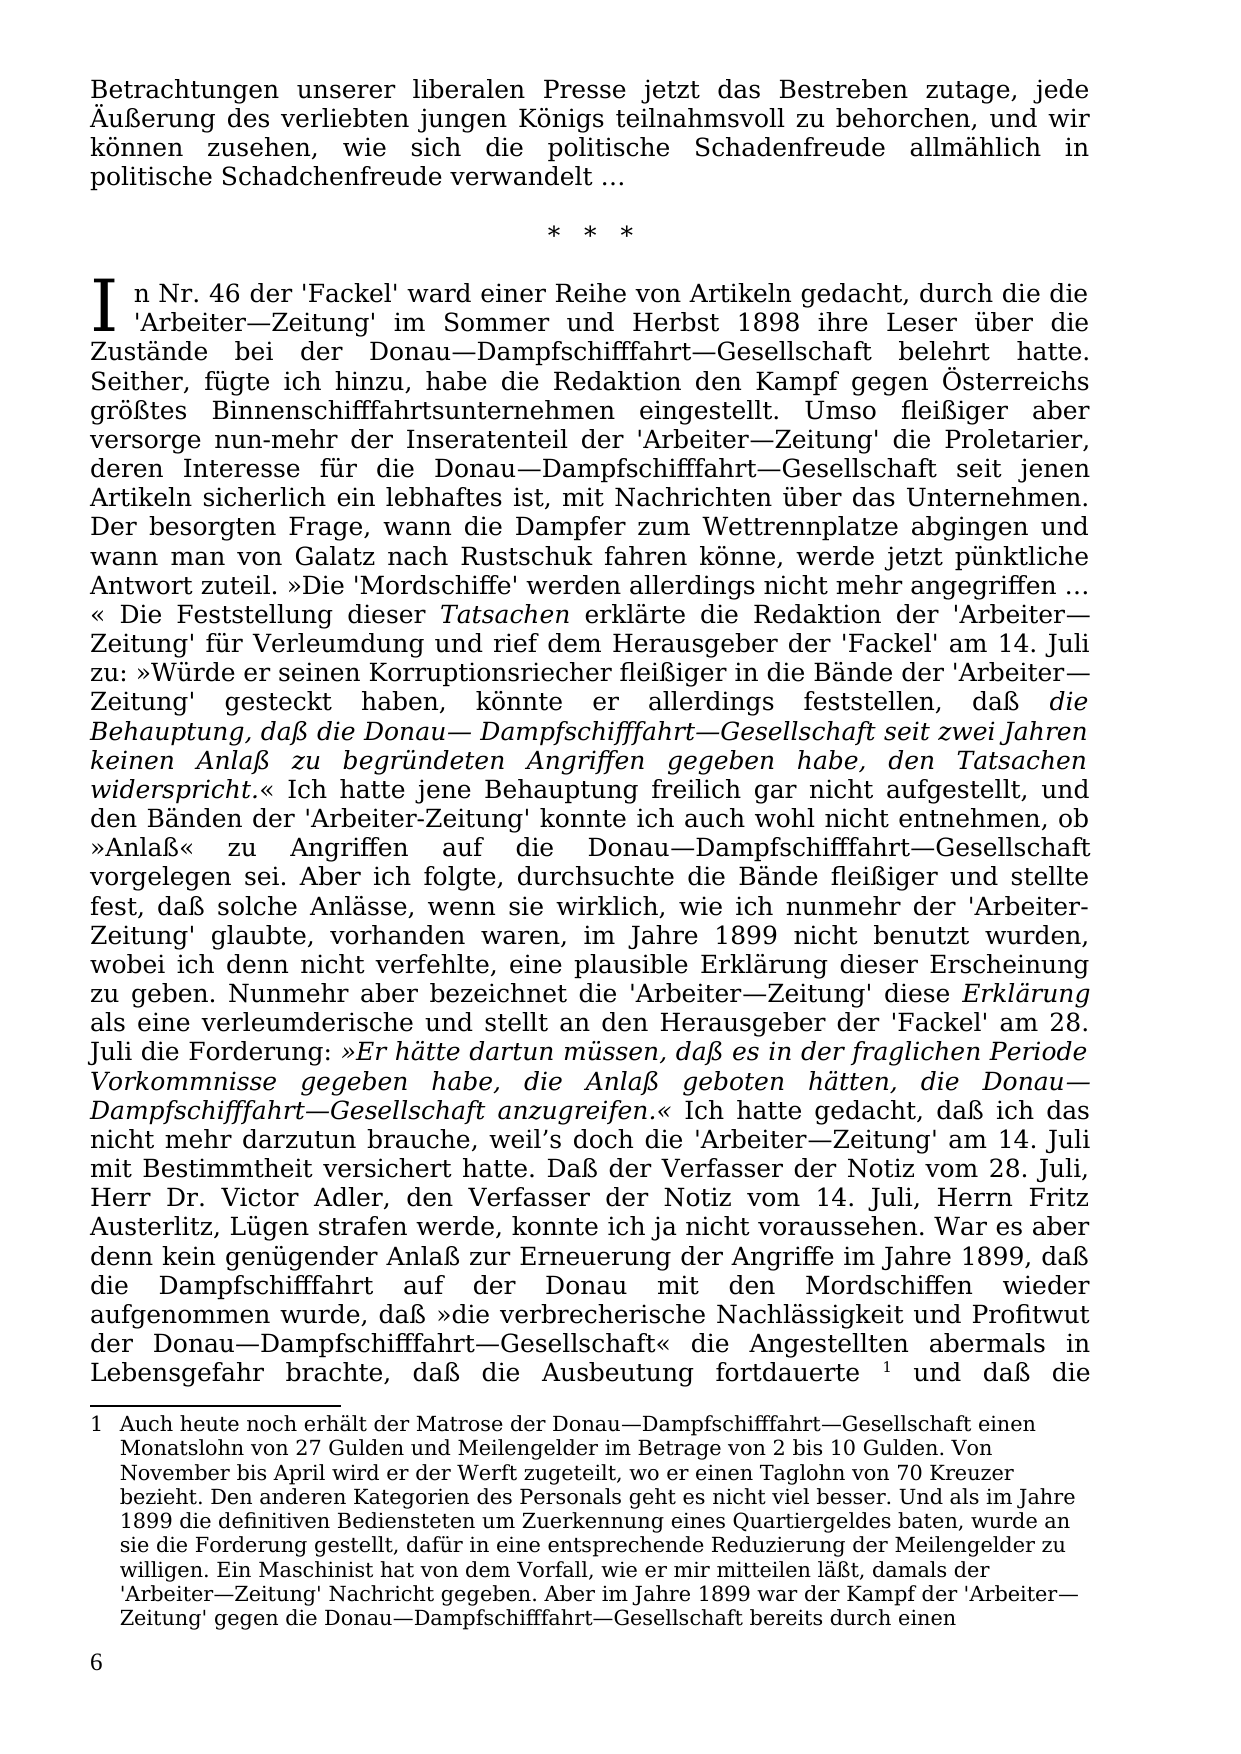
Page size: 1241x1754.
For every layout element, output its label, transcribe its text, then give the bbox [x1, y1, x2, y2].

text Betrachtungen unserer liberalen Presse jetzt das Bestreben zutage, jede Äußerung des verliebten jungen Königs teilnahmsvoll zu behorchen, und wir können zusehen, wie sich die politische Schadenfreude allmählich in politische Schadchenfreude verwandelt … [90, 75, 1091, 192]
text In Nr. 46 der 'Fackel' ward einer Reihe von Artikeln gedacht, durch die die 'Arbeiter—Zeitung' im Sommer und Herbst 1898 ihre Leser über die Zustände bei der Donau—Dampfschifffahrt—Gesellschaft belehrt hatte. Seither, fügte ich hinzu, habe die Redaktion den Kampf gegen Österreichs größtes Binnenschifffahrtsunternehmen eingestellt. Umso fleißiger aber versorge nun-mehr der Inseratenteil der 'Arbeiter—Zeitung' die Proletarier, deren Interesse für die Donau—Dampfschifffahrt—Gesellschaft seit jenen Artikeln sicherlich ein lebhaftes ist, mit Nachrichten über das Unternehmen. Der besorgten Frage, wann die Dampfer zum Wettrennplatze abgingen und wann man von Galatz nach Rustschuk fahren könne, werde jetzt pünktliche Antwort zuteil. »Die 'Mordschiffe' werden allerdings nicht mehr angegriffen … « Die Feststellung dieser Tatsachen erklärte die Redaktion der 'Arbeiter—Zeitung' für Verleumdung und rief dem Herausgeber der 'Fackel' am 14. Juli zu: »Würde er seinen Korruptionsriecher fleißiger in die Bände der 'Arbeiter—Zeitung' gesteckt haben, könnte er allerdings feststellen, daß die Behauptung, daß die Donau— Dampfschifffahrt—Gesellschaft seit zwei Jahren keinen Anlaß zu begründeten Angriffen gegeben habe, den Tatsachen widerspricht.« Ich hatte jene Behauptung freilich gar nicht aufgestellt, und den Bänden der 'Arbeiter-Zeitung' konnte ich auch wohl nicht entnehmen, ob »Anlaß« zu Angriffen auf die Donau—Dampfschifffahrt—Gesellschaft vorgelegen sei. Aber ich folgte, durchsuchte die Bände fleißiger und stellte fest, daß solche Anlässe, wenn sie wirklich, wie ich nunmehr der 'Arbeiter-Zeitung' glaubte, vorhanden waren, im Jahre 1899 nicht benutzt wurden, wobei ich denn nicht verfehlte, eine plausible Erklärung dieser Erscheinung zu geben. Nunmehr aber bezeichnet die 'Arbeiter—Zeitung' diese Erklärung als eine verleumderische und stellt an den Herausgeber der 'Fackel' am 28. Juli die Forderung: »Er hätte dartun müssen, daß es in der fraglichen Periode Vorkommnisse gegeben habe, die Anlaß geboten hätten, die Donau—Dampfschifffahrt—Gesellschaft anzugreifen.« Ich hatte gedacht, daß ich das nicht mehr darzutun brauche, weil’s doch die 'Arbeiter—Zeitung' am 14. Juli mit Bestimmtheit versichert hatte. Daß der Verfasser der Notiz vom 28. Juli, Herr Dr. Victor Adler, den Verfasser der Notiz vom 14. Juli, Herrn Fritz Austerlitz, Lügen strafen werde, konnte ich ja nicht voraussehen. War es aber denn kein genügender Anlaß zur Erneuerung der Angriffe im Jahre 1899, daß die Dampfschifffahrt auf der Donau mit den Mordschiffen wieder aufgenommen wurde, daß »die verbrecherische Nachlässigkeit und Profitwut der Donau—Dampfschifffahrt—Gesellschaft« die Angestellten abermals in Lebensgefahr brachte, daß die Ausbeutung fortdauerte und daß die »Exzellenzen und Barone, Hofräte und Ritter« noch immer im Verwaltungsrat und in der Direktion der Gesellschaft statt auf der Anklagebank saßen? Welch geringfügiger Anlaß von Nöten ist, um eine Gesellschaft anzugreifen, wofern man sie nur angreifen will, hat ja die 'Arbeiter—Zeitung', seit ich ihr das Stillschweigen über die Donau—Dampfschifffahrt—Gesellschaft vorgeworfen habe, selbst am besten gezeigt. Daß Genosse Max Winter eine Freikarte nach Paris erhielt, war ihm Anlaß genug, um in den »Pariser Spaziergängen« am 5. August 1900 die Mißwirtschaft — der Donau—Dampfschifffahrt—Gesellschaft in kräftigen Worten zu geißeln. Wenn er ihr hierbei vorwarf, sie streife die hohen staatlichen Subventionen ein, ohne etwas dafür zu leisten, und sie führe eine »schauderbare Finanzwirtschaft«, so war das allerdings ungerecht Denn die Donau—Dampfschifffahrt—Gesellschaft muß doch die staatlichen Subventionen in Form von Inseratenhonoraren wieder als Subventionen an die Blätter — auch an die 'Arbeiter—Zeitung' — abführen und kann sie also nicht dazu verwenden, ihre schauderbare Finanzwirtschaft zu sanieren. Im übrigen aber muß man den Ausführungen des Herrn Winter unbedingt zustimmen. Die Donau—Dampfschifffahrt—Gesellschaft hat wirklich »weder genug noch genug gute Schiffe«. Als am 6. Juni 1899 »einer der besten Passagierdampfer« des Unternehmens verunglückte, hätte die 'Arbeiter—Zeitung' daher zumindest mit einem Wörtchen darauf hindeuten sollen, daß sie die weniger guten Schiffe der Donau—Dampfschifffahrt—Gesellschaft einst als »Mordschiffe« bezeichnet hatte ... [90, 279, 1091, 1387]
text Auch heute noch erhält der Matrose der Donau—Dampfschifffahrt—Gesellschaft einen Monatslohn von 27 Gulden und Meilengelder im Betrage von 2 bis 10 Gulden. Von November bis April wird er der Werft zugeteilt, wo er einen Taglohn von 70 Kreuzer bezieht. Den anderen Kategorien des Personals geht es nicht viel besser. Und als im Jahre 1899 die definitiven Bediensteten um Zuerkennung eines Quartiergeldes baten, wurde an sie die Forderung gestellt, dafür in eine entsprechende Reduzierung der Meilengelder zu willigen. Ein Maschinist hat von dem Vorfall, wie er mir mitteilen läßt, damals der 'Arbeiter—Zeitung' Nachricht gegeben. Aber im Jahre 1899 war der Kampf der 'Arbeiter—Zeitung' gegen die Donau—Dampfschifffahrt—Gesellschaft bereits durch einen [90, 1412, 1091, 1631]
text * * * [90, 221, 1091, 250]
